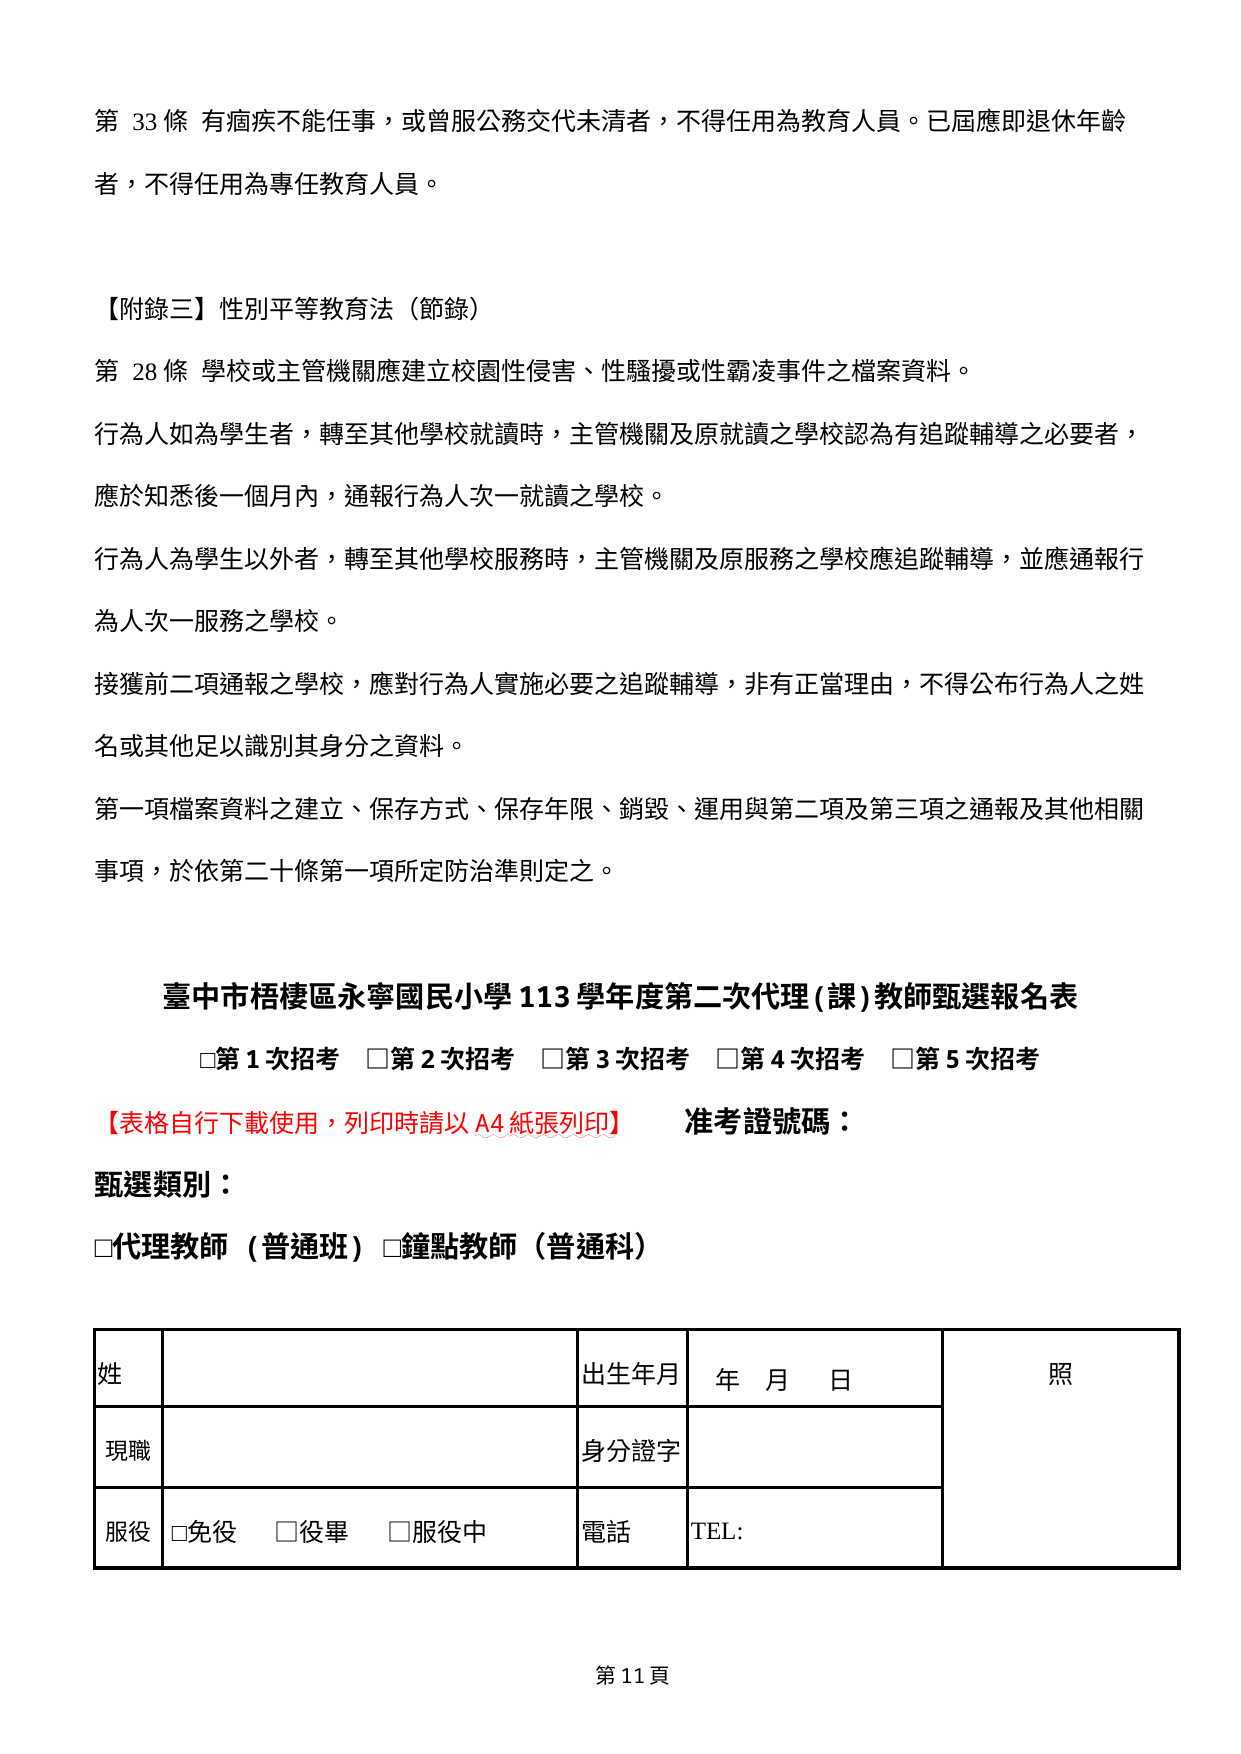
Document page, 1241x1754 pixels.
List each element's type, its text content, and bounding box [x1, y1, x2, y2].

table_cell 現職機關學校 [96, 1408, 161, 1486]
table_header [164, 1331, 576, 1405]
text 第 28 條 學校或主管機關應建立校園性侵害、性騷擾或性霸凌事件之檔案資料。 [94, 328, 1146, 391]
text 【附錄三】性別平等教育法（節錄） [94, 266, 1146, 328]
table_cell 電話 [579, 1489, 686, 1566]
text 接獲前二項通報之學校，應對行為人實施必要之追蹤輔導，非有正當理由，不得公布行為人之姓名或其他足以識別其身分之資料。 [94, 641, 1146, 766]
table_cell [689, 1408, 941, 1486]
text 行為人如為學生者，轉至其他學校就讀時，主管機關及原就讀之學校認為有追蹤輔導之必要者，應於知悉後一個月內，通報行為人次一就讀之學校。 [94, 391, 1146, 516]
table_header 出生年月日 [579, 1331, 686, 1405]
text 甄選類別： [94, 1141, 1146, 1203]
text 臺中市梧棲區永寧國民小學113學年度第二次代理(課)教師甄選報名表 [94, 953, 1146, 1016]
table_header 姓 名 [96, 1331, 161, 1405]
table_header 照 [944, 1331, 1177, 1566]
text 【表格自行下載使用，列印時請以A4紙張列印】 准考證號碼： [94, 1078, 1146, 1141]
text 第一項檔案資料之建立、保存方式、保存年限、銷毀、運用與第二項及第三項之通報及其他相關事項，於依第二十條第一項所定防治準則定之。 [94, 766, 1146, 891]
table_cell 身分證字號 [579, 1408, 686, 1486]
text 第 33 條 有痼疾不能任事，或曾服公務交代未清者，不得任用為教育人員。已屆應即退休年齡者，不得任用為專任教育人員。 [94, 78, 1146, 203]
table_cell TEL: 手機： [689, 1489, 941, 1566]
text □第1次招考 □第2次招考 □第3次招考 □第4次招考 □第5次招考 [94, 1016, 1146, 1078]
table_cell □免役 □役畢 □服役中 [164, 1489, 576, 1566]
table_header 年 月 日 [689, 1331, 941, 1405]
table_cell [164, 1408, 576, 1486]
text 行為人為學生以外者，轉至其他學校服務時，主管機關及原服務之學校應追蹤輔導，並應通報行為人次一服務之學校。 [94, 516, 1146, 641]
text □代理教師 (普通班) □鐘點教師（普通科） [94, 1203, 1146, 1266]
table_cell 服役 情形 [96, 1489, 161, 1566]
